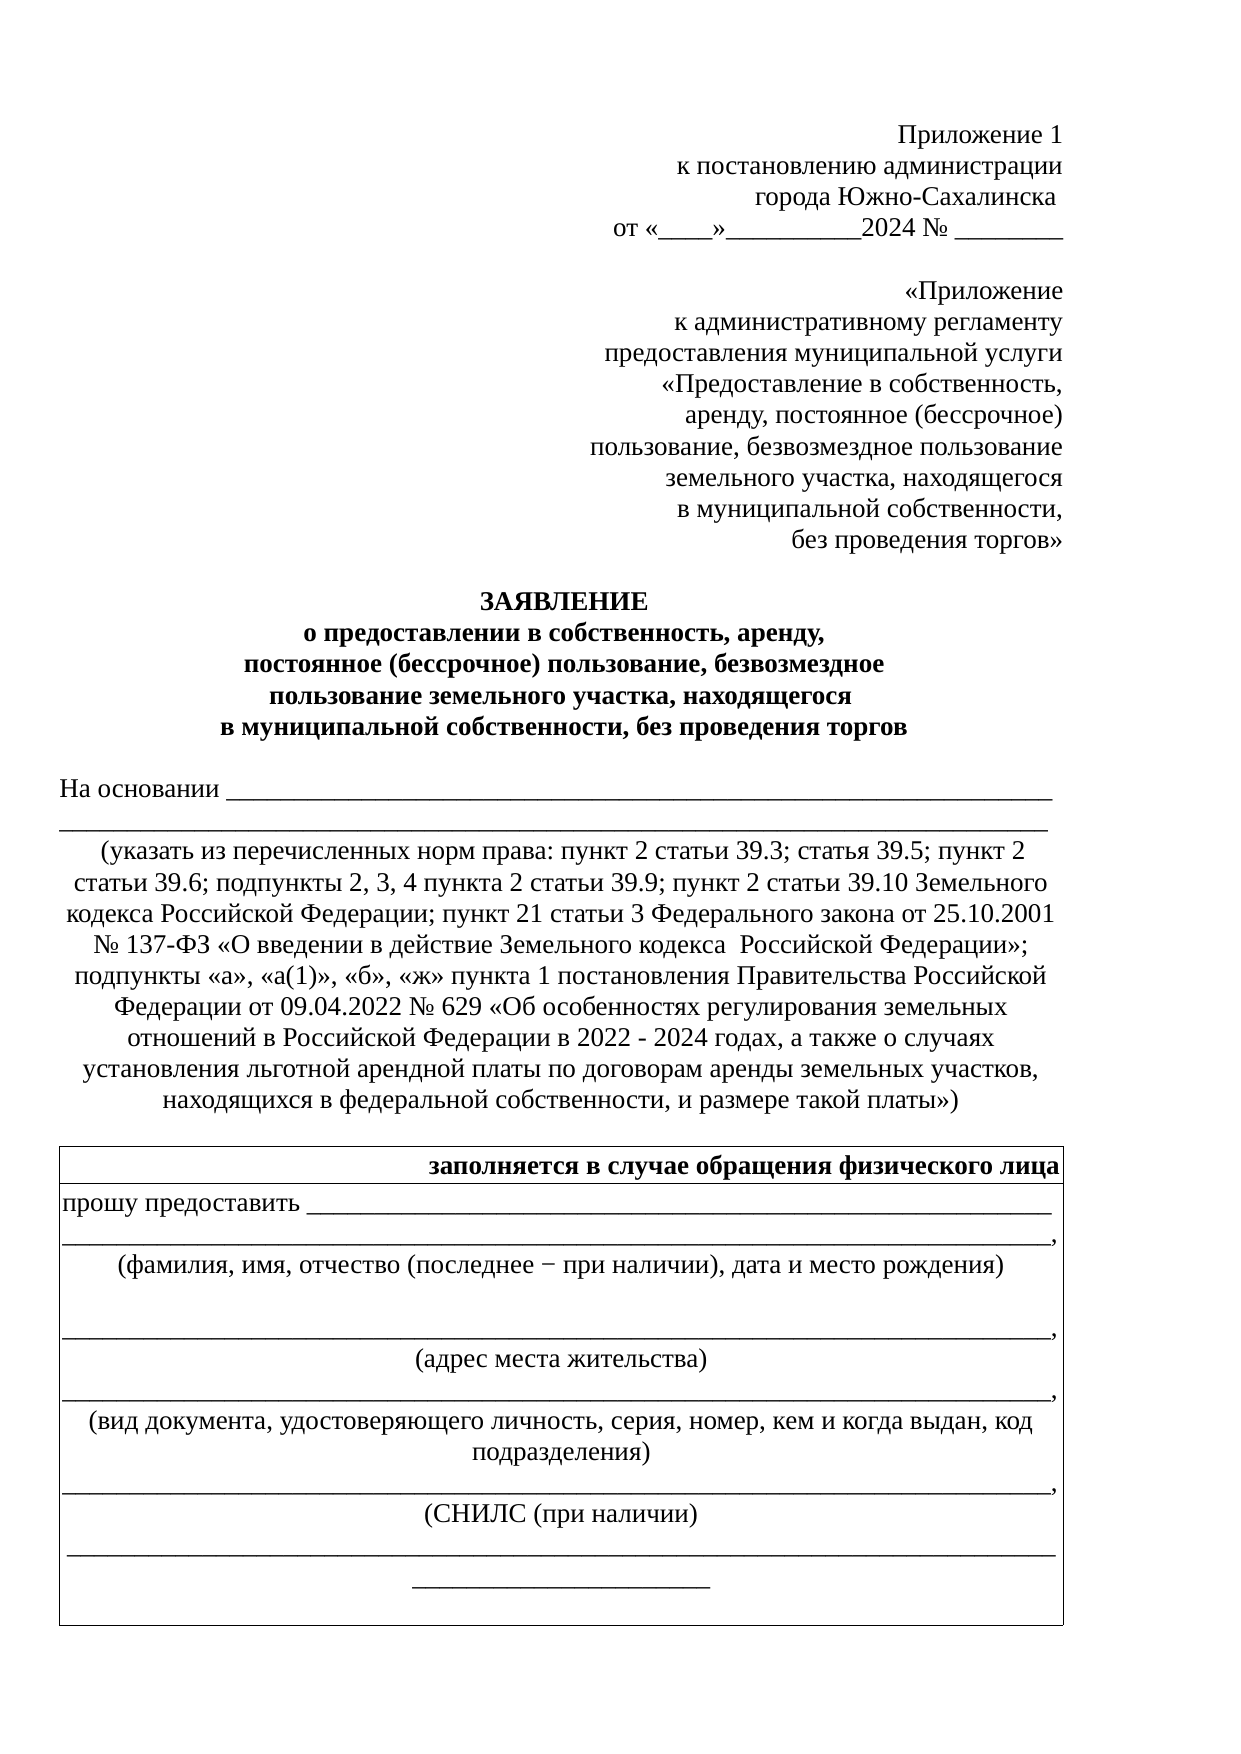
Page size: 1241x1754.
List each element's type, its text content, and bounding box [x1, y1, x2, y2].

text в муниципальной собственности, [59, 492, 1063, 523]
table_header заполняется в случае обращения физического лица [60, 1147, 1063, 1183]
text предоставления муниципальной услуги [59, 336, 1063, 367]
text (указать из перечисленных норм права: пункт 2 статьи 39.3; статья 39.5; пункт 2 статьи 39.6; подпункты 2, 3, 4 пункта 2 статьи 39.9; пункт 2 статьи 39.10 Земельного кодекса Российской Федерации; пункт 21 статьи 3 Федерального закона от 25.10.2001 № 137-ФЗ «О введении в действие Земельного кодекса Российской Федерации»; подпункты «а», «а(1)», «б», «ж» пункта 1 постановления Правительства Российской Федерации от 09.04.2022 № 629 «Об особенностях регулирования земельных отношений в Российской Федерации в 2022 - 2024 годах, а также о случаях установления льготной арендной платы по договорам аренды земельных участков, находящихся в федеральной собственности, и размере такой платы») [59, 834, 1063, 1115]
text постоянное (бессрочное) пользование, безвозмездное [59, 648, 1069, 679]
text Приложение 1 [59, 118, 1063, 149]
text от «____»__________2024 № ________ [59, 212, 1063, 243]
text «Приложение [59, 274, 1063, 305]
text в муниципальной собственности, без проведения торгов [59, 710, 1069, 741]
text На основании _____________________________________________________________ [59, 772, 1063, 803]
text к постановлению администрации [59, 149, 1063, 180]
text _________________________________________________________________________ [59, 803, 1063, 834]
text города Южно-Сахалинска [59, 180, 1063, 212]
text ЗАЯВЛЕНИЕ [59, 585, 1069, 616]
text пользование земельного участка, находящегося [59, 679, 1069, 710]
text о предоставлении в собственность, аренду, [59, 616, 1069, 648]
text «Предоставление в собственность, [59, 367, 1063, 398]
text пользование, безвозмездное пользование [59, 429, 1063, 461]
text земельного участка, находящегося [59, 461, 1063, 492]
table_cell прошу предоставить _______________________________________________________ _________________________________________________________________________, (фамилия, имя, отчество (последнее − при наличии), дата и место рождения) _________________________________________________________________________, (адрес места жительства) _________________________________________________________________________, (вид документа, удостоверяющего личность, серия, номер, кем и когда выдан, код подразделения) _________________________________________________________________________, (СНИЛС (при наличии) _______________________________________________________________________________________________ [60, 1184, 1063, 1625]
text к административному регламенту [59, 305, 1063, 336]
text аренду, постоянное (бессрочное) [59, 398, 1063, 429]
text без проведения торгов» [59, 523, 1063, 554]
